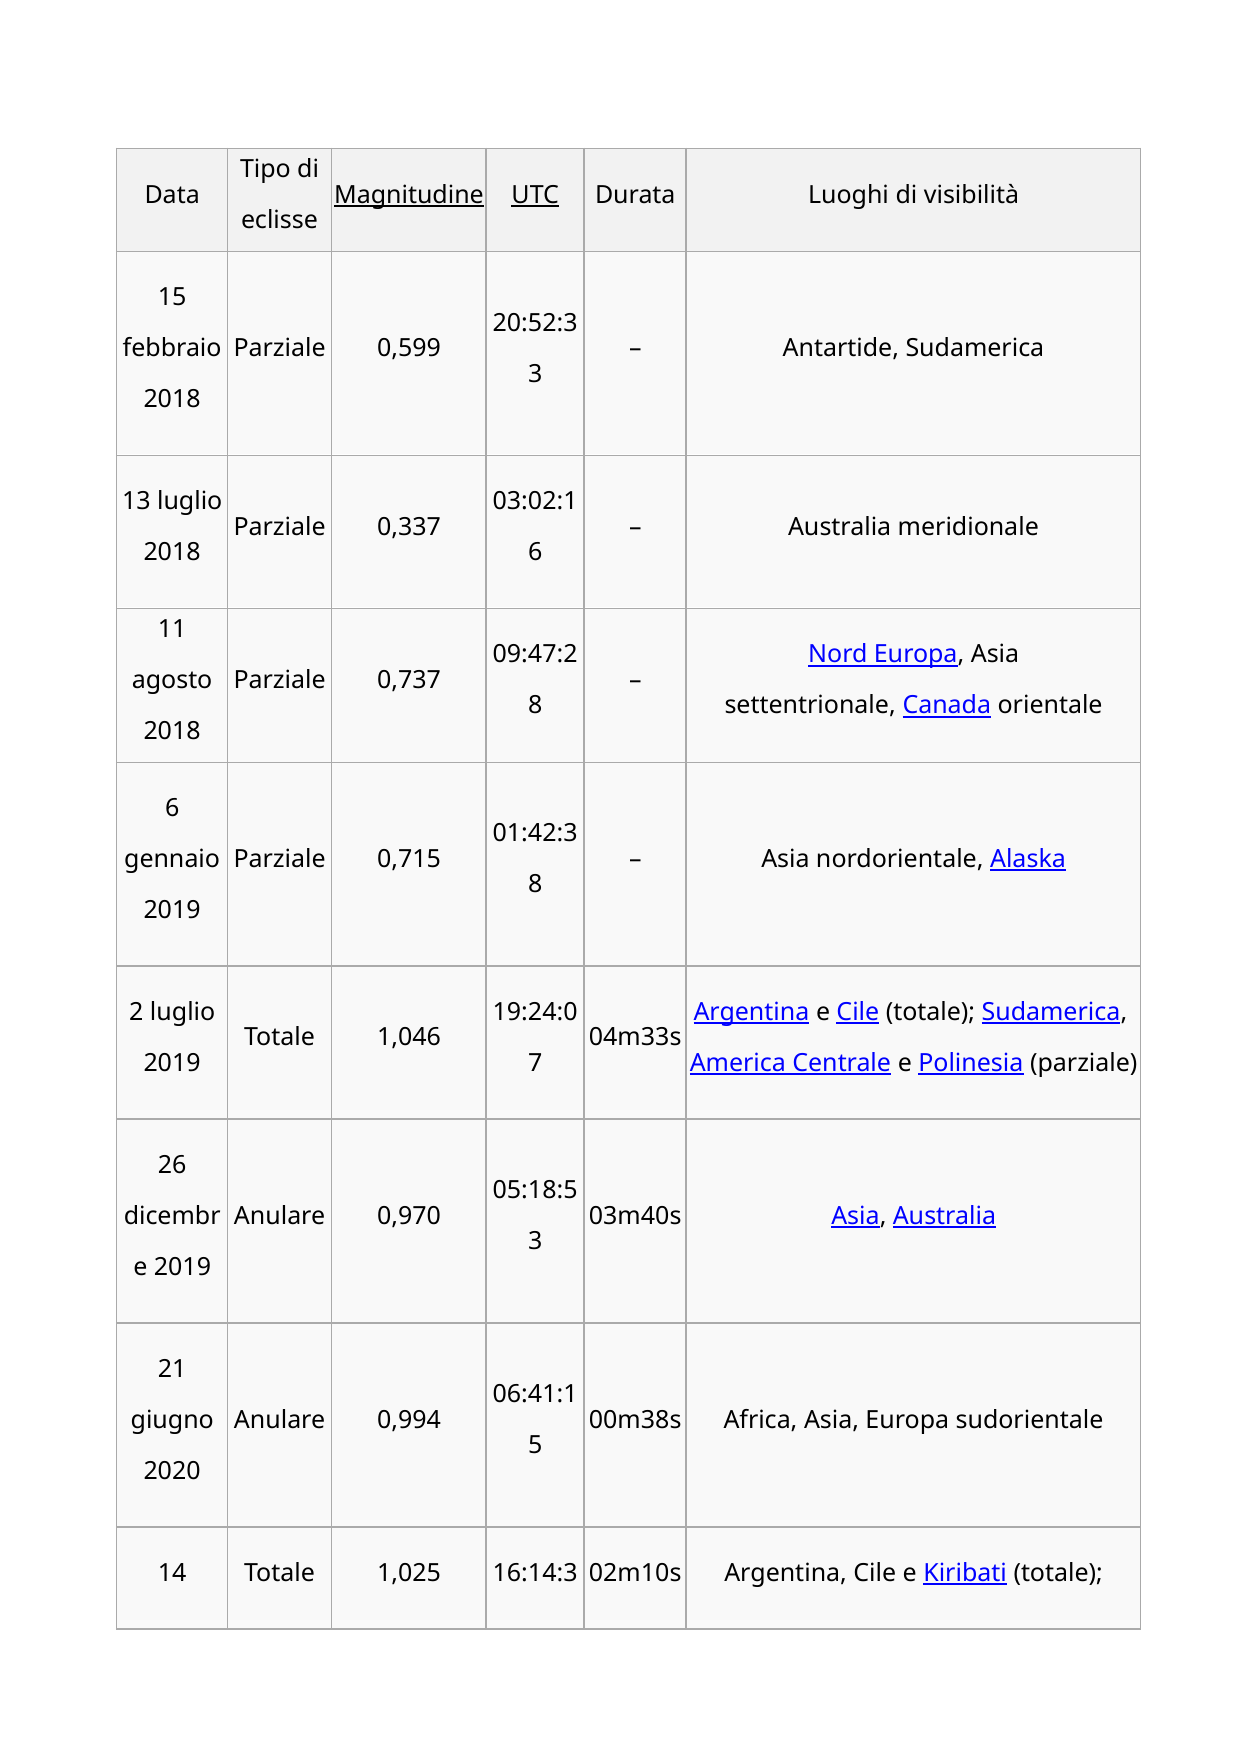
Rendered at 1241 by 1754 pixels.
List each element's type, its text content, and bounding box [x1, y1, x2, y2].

table_header Luoghi di visibilità [687, 149, 1140, 251]
table_cell Asia nordorientale, Alaska [687, 763, 1140, 965]
table_cell 6 gennaio 2019 [117, 763, 227, 965]
table_cell – [585, 609, 685, 761]
table_cell Argentina, Cile e Kiribati (totale); [687, 1528, 1140, 1628]
table_header Tipo di eclisse [228, 149, 331, 251]
table_cell 0,599 [332, 252, 485, 454]
table_cell 1,025 [332, 1528, 485, 1628]
table_cell 16:14:3 [487, 1528, 583, 1628]
table_cell Africa, Asia, Europa sudorientale [687, 1324, 1140, 1526]
table_cell 03:02:16 [487, 456, 583, 607]
table_cell 20:52:33 [487, 252, 583, 454]
table_cell 0,970 [332, 1120, 485, 1322]
table_cell 19:24:07 [487, 967, 583, 1118]
table_cell 1,046 [332, 967, 485, 1118]
table_cell 04m33s [585, 967, 685, 1118]
table_cell Parziale [228, 456, 331, 607]
table_cell 0,737 [332, 609, 485, 761]
table_cell Parziale [228, 609, 331, 761]
table_cell Argentina e Cile (totale); Sudamerica, America Centrale e Polinesia (parziale) [687, 967, 1140, 1118]
table_cell 00m38s [585, 1324, 685, 1526]
table_cell Totale [228, 967, 331, 1118]
table_cell 13 luglio 2018 [117, 456, 227, 607]
table_cell Anulare [228, 1324, 331, 1526]
table_header Durata [585, 149, 685, 251]
table_cell Australia meridionale [687, 456, 1140, 607]
table_cell 0,337 [332, 456, 485, 607]
table_cell 14 [117, 1528, 227, 1628]
table_cell Totale [228, 1528, 331, 1628]
table_cell Nord Europa, Asia settentrionale, Canada orientale [687, 609, 1140, 761]
table_cell – [585, 456, 685, 607]
table_cell 11 agosto 2018 [117, 609, 227, 761]
table_cell 0,715 [332, 763, 485, 965]
table_cell Anulare [228, 1120, 331, 1322]
table_cell 02m10s [585, 1528, 685, 1628]
table_cell 01:42:38 [487, 763, 583, 965]
table_cell 03m40s [585, 1120, 685, 1322]
table_header Data [117, 149, 227, 251]
table_cell Antartide, Sudamerica [687, 252, 1140, 454]
table_header UTC [487, 149, 583, 251]
table_cell 2 luglio 2019 [117, 967, 227, 1118]
table_cell – [585, 763, 685, 965]
table_cell Parziale [228, 763, 331, 965]
table_cell 06:41:15 [487, 1324, 583, 1526]
table_cell 15 febbraio 2018 [117, 252, 227, 454]
table_cell 05:18:53 [487, 1120, 583, 1322]
table_cell 09:47:28 [487, 609, 583, 761]
table_cell Parziale [228, 252, 331, 454]
table_cell 21 giugno 2020 [117, 1324, 227, 1526]
table_cell 26 dicembre 2019 [117, 1120, 227, 1322]
table_header Magnitudine [332, 149, 485, 251]
table_cell Asia, Australia [687, 1120, 1140, 1322]
table_cell 0,994 [332, 1324, 485, 1526]
table_cell – [585, 252, 685, 454]
